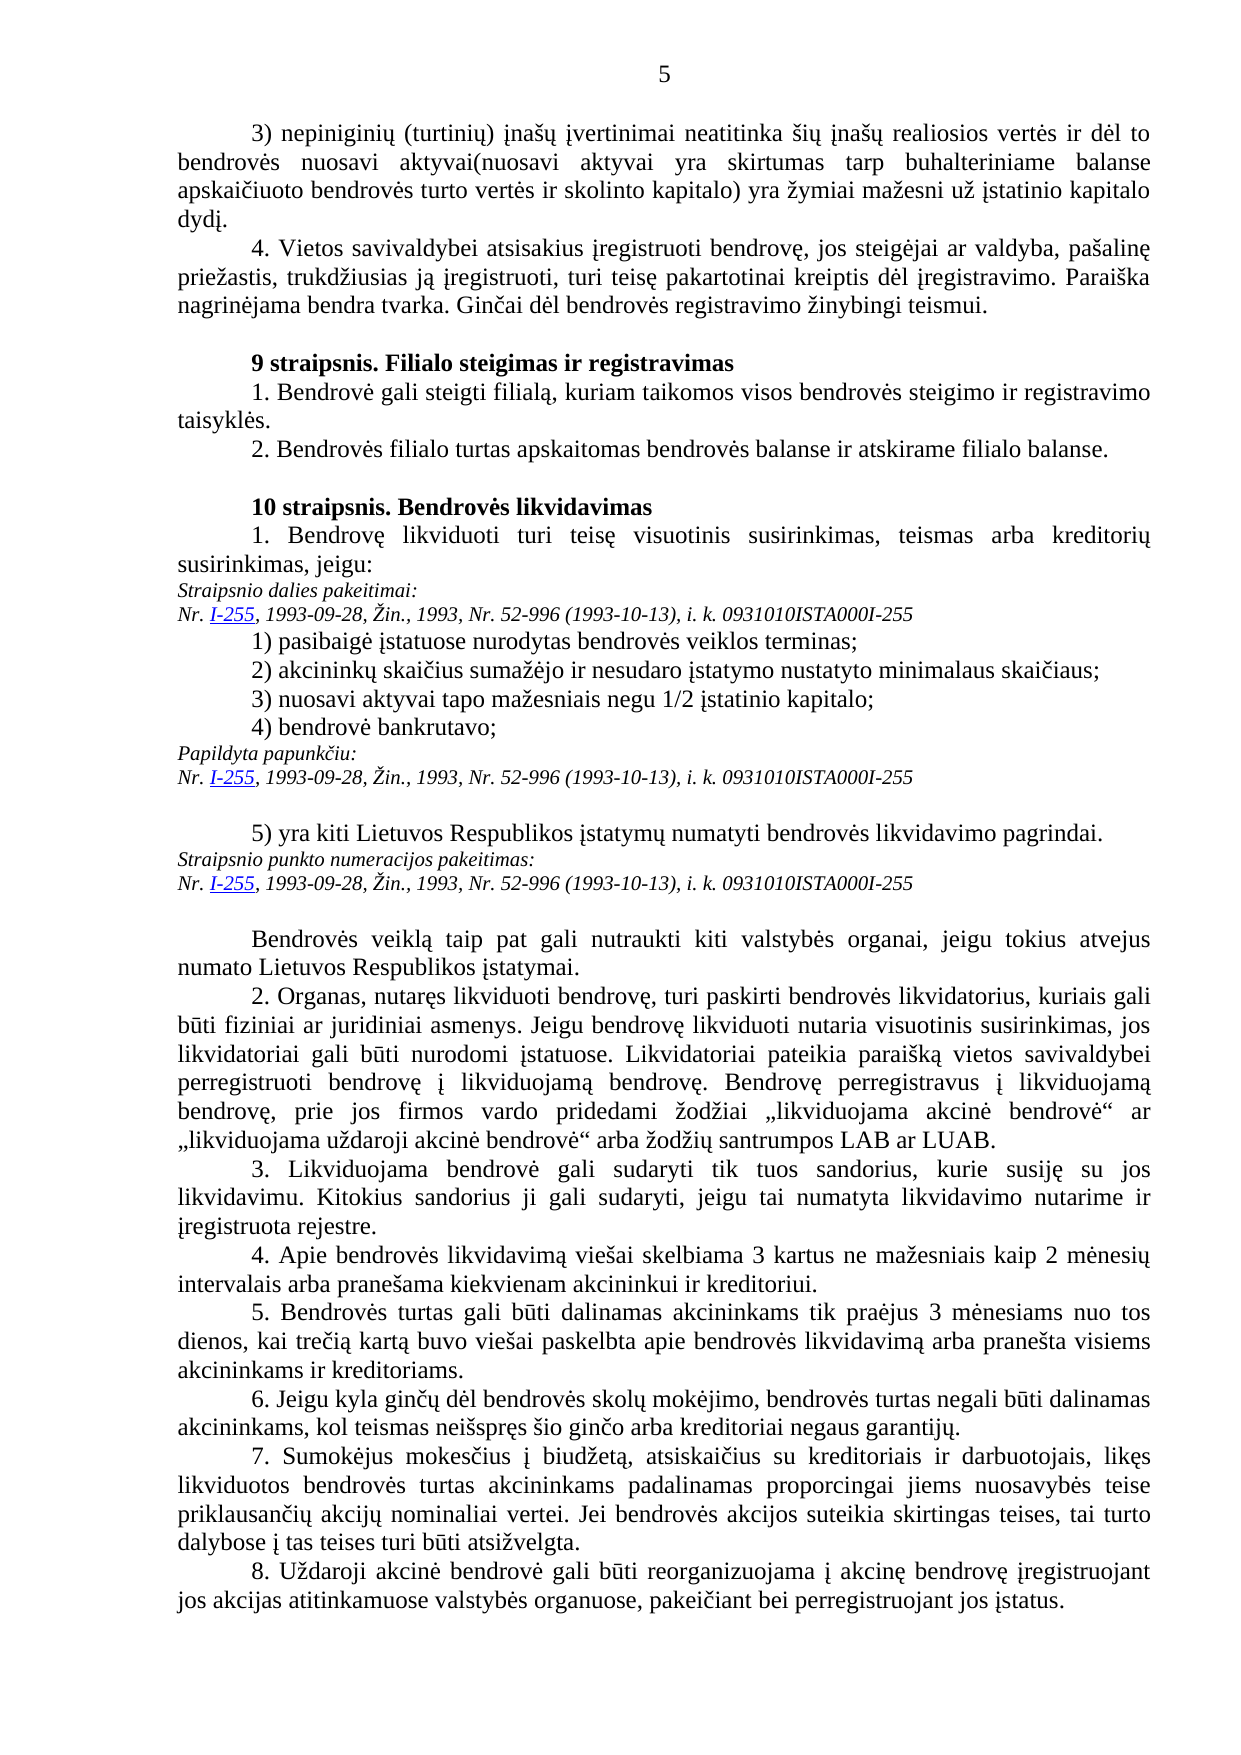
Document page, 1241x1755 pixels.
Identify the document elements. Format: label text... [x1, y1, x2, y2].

text 8. Uždaroji akcinė bendrovė gali būti reorganizuojama į akcinę bendrovę įregistruojant jos akcijas atitinkamuose valstybės organuose, pakeičiant bei perregistruojant jos įstatus. [177, 1556, 1152, 1614]
text 9 straipsnis. Filialo steigimas ir registravimas [177, 348, 1152, 377]
text 6. Jeigu kyla ginčų dėl bendrovės skolų mokėjimo, bendrovės turtas negali būti dalinamas akcininkams, kol teismas neišspręs šio ginčo arba kreditoriai negaus garantijų. [177, 1384, 1152, 1441]
text 2) akcininkų skaičius sumažėjo ir nesudaro įstatymo nustatyto minimalaus skaičiaus; [177, 655, 1152, 684]
text 1) pasibaigė įstatuose nurodytas bendrovės veiklos terminas; [177, 626, 1152, 655]
text 3) nepiniginių (turtinių) įnašų įvertinimai neatitinka šių įnašų realiosios vertės ir dėl to bendrovės nuosavi aktyvai(nuosavi aktyvai yra skirtumas tarp buhalteriniame balanse apskaičiuoto bendrovės turto vertės ir skolinto kapitalo) yra žymiai mažesni už įstatinio kapitalo dydį. [177, 118, 1152, 233]
text 3) nuosavi aktyvai tapo mažesniais negu 1/2 įstatinio kapitalo; [177, 684, 1152, 712]
text Nr. I-255, 1993-09-28, Žin., 1993, Nr. 52-996 (1993-10-13), i. k. 0931010ISTA000I-255 [177, 871, 1152, 895]
text Papildyta papunkčiu: [177, 741, 1152, 765]
text Straipsnio punkto numeracijos pakeitimas: [177, 847, 1152, 871]
text 10 straipsnis. Bendrovės likvidavimas [177, 492, 1152, 521]
text 7. Sumokėjus mokesčius į biudžetą, atsiskaičius su kreditoriais ir darbuotojais, likęs likviduotos bendrovės turtas akcininkams padalinamas proporcingai jiems nuosavybės teise priklausančių akcijų nominaliai vertei. Jei bendrovės akcijos suteikia skirtingas teises, tai turto dalybose į tas teises turi būti atsižvelgta. [177, 1441, 1152, 1556]
text 2. Bendrovės filialo turtas apskaitomas bendrovės balanse ir atskirame filialo balanse. [177, 434, 1152, 463]
text 5. Bendrovės turtas gali būti dalinamas akcininkams tik praėjus 3 mėnesiams nuo tos dienos, kai trečią kartą buvo viešai paskelbta apie bendrovės likvidavimą arba pranešta visiems akcininkams ir kreditoriams. [177, 1297, 1152, 1384]
text 5) yra kiti Lietuvos Respublikos įstatymų numatyti bendrovės likvidavimo pagrindai. [177, 818, 1152, 847]
text 1. Bendrovė gali steigti filialą, kuriam taikomos visos bendrovės steigimo ir registravimo taisyklės. [177, 377, 1152, 434]
text 3. Likviduojama bendrovė gali sudaryti tik tuos sandorius, kurie susiję su jos likvidavimu. Kitokius sandorius ji gali sudaryti, jeigu tai numatyta likvidavimo nutarime ir įregistruota rejestre. [177, 1154, 1152, 1240]
text 4. Apie bendrovės likvidavimą viešai skelbiama 3 kartus ne mažesniais kaip 2 mėnesių intervalais arba pranešama kiekvienam akcininkui ir kreditoriui. [177, 1240, 1152, 1297]
text Nr. I-255, 1993-09-28, Žin., 1993, Nr. 52-996 (1993-10-13), i. k. 0931010ISTA000I-255 [177, 765, 1152, 789]
text Straipsnio dalies pakeitimai: [177, 578, 1152, 602]
text Nr. I-255, 1993-09-28, Žin., 1993, Nr. 52-996 (1993-10-13), i. k. 0931010ISTA000I-255 [177, 602, 1152, 626]
text 2. Organas, nutaręs likviduoti bendrovę, turi paskirti bendrovės likvidatorius, kuriais gali būti fiziniai ar juridiniai asmenys. Jeigu bendrovę likviduoti nutaria visuotinis susirinkimas, jos likvidatoriai gali būti nurodomi įstatuose. Likvidatoriai pateikia paraišką vietos savivaldybei perregistruoti bendrovę į likviduojamą bendrovę. Bendrovę perregistravus į likviduojamą bendrovę, prie jos firmos vardo pridedami žodžiai „likviduojama akcinė bendrovė“ ar „likviduojama uždaroji akcinė bendrovė“ arba žodžių santrumpos LAB ar LUAB. [177, 981, 1152, 1154]
text 4. Vietos savivaldybei atsisakius įregistruoti bendrovę, jos steigėjai ar valdyba, pašalinę priežastis, trukdžiusias ją įregistruoti, turi teisę pakartotinai kreiptis dėl įregistravimo. Paraiška nagrinėjama bendra tvarka. Ginčai dėl bendrovės registravimo žinybingi teismui. [177, 233, 1152, 319]
text 4) bendrovė bankrutavo; [177, 712, 1152, 741]
text Bendrovės veiklą taip pat gali nutraukti kiti valstybės organai, jeigu tokius atvejus numato Lietuvos Respublikos įstatymai. [177, 924, 1152, 981]
text 1. Bendrovę likviduoti turi teisę visuotinis susirinkimas, teismas arba kreditorių susirinkimas, jeigu: [177, 521, 1152, 578]
